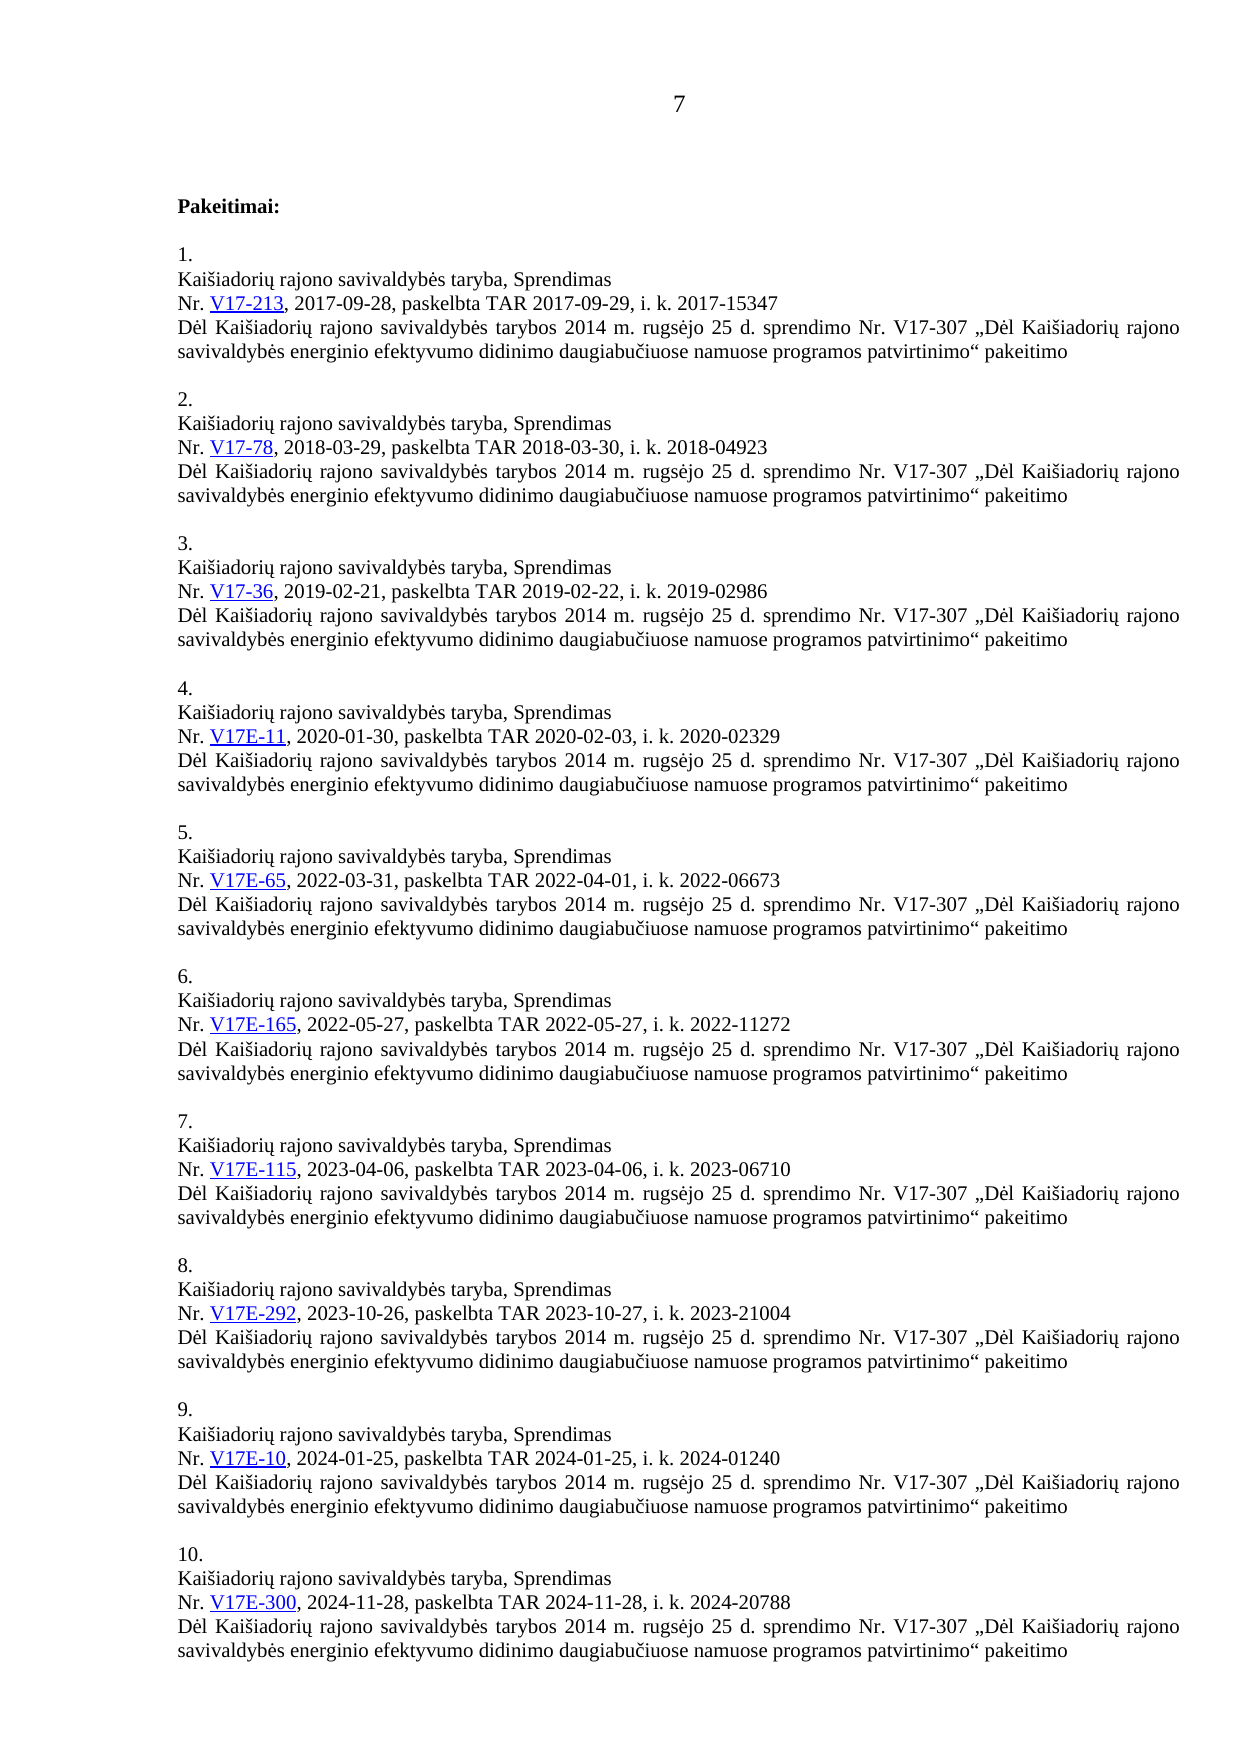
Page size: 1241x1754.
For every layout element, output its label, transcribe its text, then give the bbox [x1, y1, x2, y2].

text Nr. V17-36, 2019-02-21, paskelbta TAR 2019-02-22, i. k. 2019-02986 [177, 579, 1181, 603]
text Nr. V17E-65, 2022-03-31, paskelbta TAR 2022-04-01, i. k. 2022-06673 [177, 868, 1181, 892]
text Dėl Kaišiadorių rajono savivaldybės tarybos 2014 m. rugsėjo 25 d. sprendimo Nr. V17-307 „Dėl Kaišiadorių rajono savivaldybės energinio efektyvumo didinimo daugiabučiuose namuose programos patvirtinimo“ pakeitimo [177, 459, 1181, 507]
text Dėl Kaišiadorių rajono savivaldybės tarybos 2014 m. rugsėjo 25 d. sprendimo Nr. V17-307 „Dėl Kaišiadorių rajono savivaldybės energinio efektyvumo didinimo daugiabučiuose namuose programos patvirtinimo“ pakeitimo [177, 748, 1181, 796]
text Dėl Kaišiadorių rajono savivaldybės tarybos 2014 m. rugsėjo 25 d. sprendimo Nr. V17-307 „Dėl Kaišiadorių rajono savivaldybės energinio efektyvumo didinimo daugiabučiuose namuose programos patvirtinimo“ pakeitimo [177, 1325, 1181, 1373]
text Kaišiadorių rajono savivaldybės taryba, Sprendimas [177, 699, 1181, 724]
text Kaišiadorių rajono savivaldybės taryba, Sprendimas [177, 555, 1181, 579]
text Nr. V17E-300, 2024-11-28, paskelbta TAR 2024-11-28, i. k. 2024-20788 [177, 1590, 1181, 1614]
text Kaišiadorių rajono savivaldybės taryba, Sprendimas [177, 1421, 1181, 1446]
text Kaišiadorių rajono savivaldybės taryba, Sprendimas [177, 266, 1181, 291]
text Kaišiadorių rajono savivaldybės taryba, Sprendimas [177, 844, 1181, 868]
text Nr. V17E-292, 2023-10-26, paskelbta TAR 2023-10-27, i. k. 2023-21004 [177, 1301, 1181, 1325]
text Dėl Kaišiadorių rajono savivaldybės tarybos 2014 m. rugsėjo 25 d. sprendimo Nr. V17-307 „Dėl Kaišiadorių rajono savivaldybės energinio efektyvumo didinimo daugiabučiuose namuose programos patvirtinimo“ pakeitimo [177, 1469, 1181, 1518]
text Pakeitimai: [177, 194, 1181, 218]
text 9. [177, 1397, 1181, 1421]
text 6. [177, 964, 1181, 988]
text 7. [177, 1109, 1181, 1133]
text Dėl Kaišiadorių rajono savivaldybės tarybos 2014 m. rugsėjo 25 d. sprendimo Nr. V17-307 „Dėl Kaišiadorių rajono savivaldybės energinio efektyvumo didinimo daugiabučiuose namuose programos patvirtinimo“ pakeitimo [177, 603, 1181, 651]
text Dėl Kaišiadorių rajono savivaldybės tarybos 2014 m. rugsėjo 25 d. sprendimo Nr. V17-307 „Dėl Kaišiadorių rajono savivaldybės energinio efektyvumo didinimo daugiabučiuose namuose programos patvirtinimo“ pakeitimo [177, 1036, 1181, 1084]
text Nr. V17-213, 2017-09-28, paskelbta TAR 2017-09-29, i. k. 2017-15347 [177, 291, 1181, 314]
text Nr. V17E-10, 2024-01-25, paskelbta TAR 2024-01-25, i. k. 2024-01240 [177, 1446, 1181, 1469]
text Kaišiadorių rajono savivaldybės taryba, Sprendimas [177, 1277, 1181, 1301]
text Kaišiadorių rajono savivaldybės taryba, Sprendimas [177, 988, 1181, 1012]
text Dėl Kaišiadorių rajono savivaldybės tarybos 2014 m. rugsėjo 25 d. sprendimo Nr. V17-307 „Dėl Kaišiadorių rajono savivaldybės energinio efektyvumo didinimo daugiabučiuose namuose programos patvirtinimo“ pakeitimo [177, 1181, 1181, 1229]
text 2. [177, 387, 1181, 411]
text Dėl Kaišiadorių rajono savivaldybės tarybos 2014 m. rugsėjo 25 d. sprendimo Nr. V17-307 „Dėl Kaišiadorių rajono savivaldybės energinio efektyvumo didinimo daugiabučiuose namuose programos patvirtinimo“ pakeitimo [177, 892, 1181, 940]
text 1. [177, 242, 1181, 266]
text 5. [177, 820, 1181, 844]
text Nr. V17E-165, 2022-05-27, paskelbta TAR 2022-05-27, i. k. 2022-11272 [177, 1012, 1181, 1036]
text 3. [177, 531, 1181, 555]
text Kaišiadorių rajono savivaldybės taryba, Sprendimas [177, 411, 1181, 435]
text Nr. V17-78, 2018-03-29, paskelbta TAR 2018-03-30, i. k. 2018-04923 [177, 435, 1181, 459]
text Dėl Kaišiadorių rajono savivaldybės tarybos 2014 m. rugsėjo 25 d. sprendimo Nr. V17-307 „Dėl Kaišiadorių rajono savivaldybės energinio efektyvumo didinimo daugiabučiuose namuose programos patvirtinimo“ pakeitimo [177, 1614, 1181, 1662]
text 10. [177, 1542, 1181, 1566]
text Nr. V17E-115, 2023-04-06, paskelbta TAR 2023-04-06, i. k. 2023-06710 [177, 1157, 1181, 1181]
text Dėl Kaišiadorių rajono savivaldybės tarybos 2014 m. rugsėjo 25 d. sprendimo Nr. V17-307 „Dėl Kaišiadorių rajono savivaldybės energinio efektyvumo didinimo daugiabučiuose namuose programos patvirtinimo“ pakeitimo [177, 314, 1181, 363]
text 8. [177, 1253, 1181, 1277]
text Kaišiadorių rajono savivaldybės taryba, Sprendimas [177, 1133, 1181, 1157]
text Kaišiadorių rajono savivaldybės taryba, Sprendimas [177, 1566, 1181, 1590]
text 4. [177, 676, 1181, 699]
text Nr. V17E-11, 2020-01-30, paskelbta TAR 2020-02-03, i. k. 2020-02329 [177, 724, 1181, 748]
